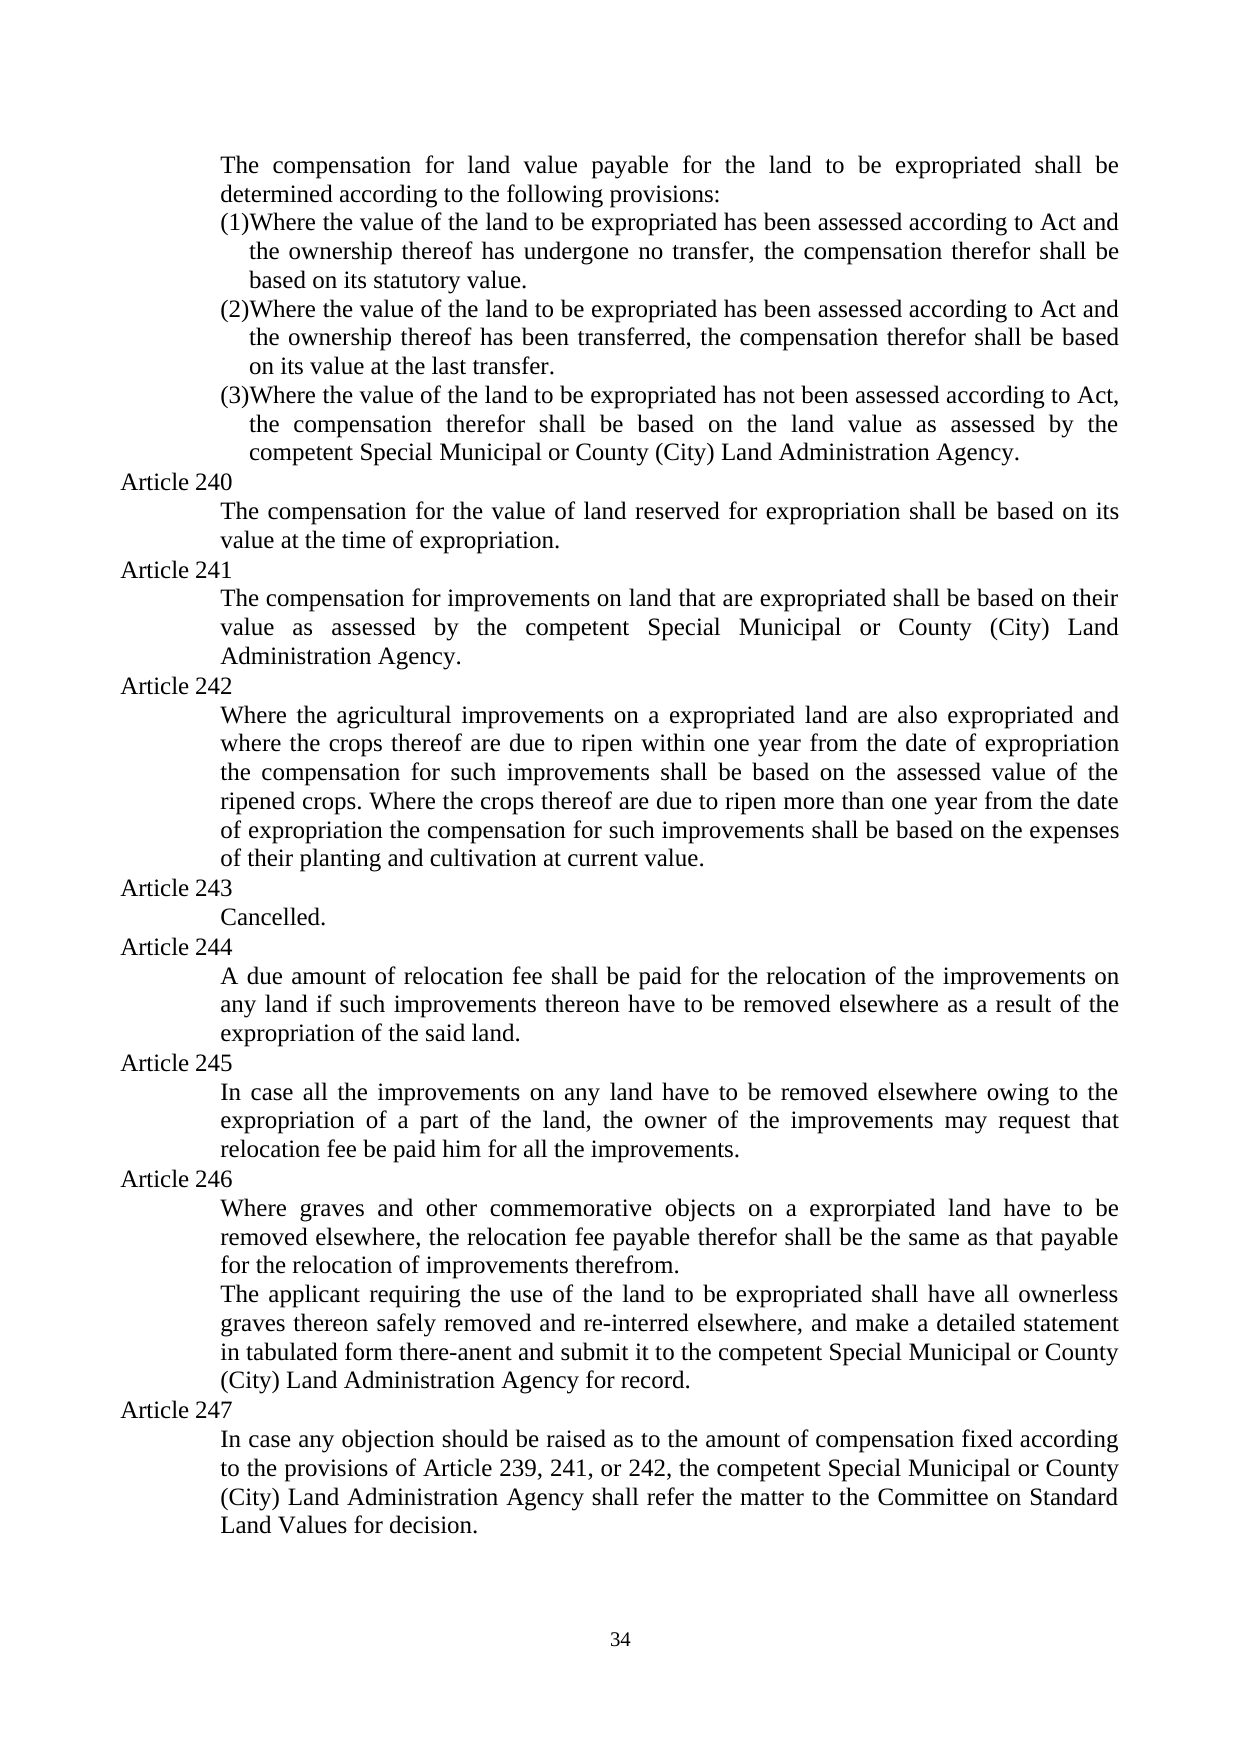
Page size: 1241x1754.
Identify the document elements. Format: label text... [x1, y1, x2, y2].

text In case all the improvements on any land have to be removed elsewhere owing to the expropriation of a part of the land, the owner of the improvements may request that relocation fee be paid him for all the improvements. [220, 1077, 1120, 1163]
text Where the agricultural improvements on a expropriated land are also expropriated and where the crops thereof are due to ripen within one year from the date of expropriation the compensation for such improvements shall be based on the assessed value of the ripened crops. Where the crops thereof are due to ripen more than one year from the date of expropriation the compensation for such improvements shall be based on the expenses of their planting and cultivation at current value. [220, 700, 1120, 872]
text Article 241 [120, 555, 1120, 583]
text Where graves and other commemorative objects on a exprorpiated land have to be removed elsewhere, the relocation fee payable therefor shall be the same as that payable for the relocation of improvements therefrom. [220, 1193, 1120, 1279]
text (2)Where the value of the land to be expropriated has been assessed according to Act and the ownership thereof has been transferred, the compensation therefor shall be based on its value at the last transfer. [220, 294, 1120, 380]
text Article 246 [120, 1164, 1120, 1193]
text Article 244 [120, 932, 1120, 961]
text The compensation for land value payable for the land to be expropriated shall be determined according to the following provisions: [220, 150, 1120, 207]
text The applicant requiring the use of the land to be expropriated shall have all ownerless graves thereon safely removed and re-interred elsewhere, and make a detailed statement in tabulated form there-anent and submit it to the competent Special Municipal or County (City) Land Administration Agency for record. [220, 1279, 1120, 1394]
text In case any objection should be raised as to the amount of compensation fixed according to the provisions of Article 239, 241, or 242, the competent Special Municipal or County (City) Land Administration Agency shall refer the matter to the Committee on Standard Land Values for decision. [220, 1424, 1120, 1539]
text (1)Where the value of the land to be expropriated has been assessed according to Act and the ownership thereof has undergone no transfer, the compensation therefor shall be based on its statutory value. [220, 207, 1120, 294]
text The compensation for improvements on land that are expropriated shall be based on their value as assessed by the competent Special Municipal or County (City) Land Administration Agency. [220, 583, 1120, 670]
text Article 240 [120, 467, 1120, 496]
text A due amount of relocation fee shall be paid for the relocation of the improvements on any land if such improvements thereon have to be removed elsewhere as a result of the expropriation of the said land. [220, 961, 1120, 1047]
text The compensation for the value of land reserved for expropriation shall be based on its value at the time of expropriation. [220, 496, 1120, 554]
text Article 247 [120, 1395, 1120, 1424]
text Article 243 [120, 873, 1120, 902]
text Article 245 [120, 1048, 1120, 1077]
text Cancelled. [220, 902, 1120, 931]
text Article 242 [120, 671, 1120, 700]
text (3)Where the value of the land to be expropriated has not been assessed according to Act, the compensation therefor shall be based on the land value as assessed by the competent Special Municipal or County (City) Land Administration Agency. [220, 380, 1120, 466]
